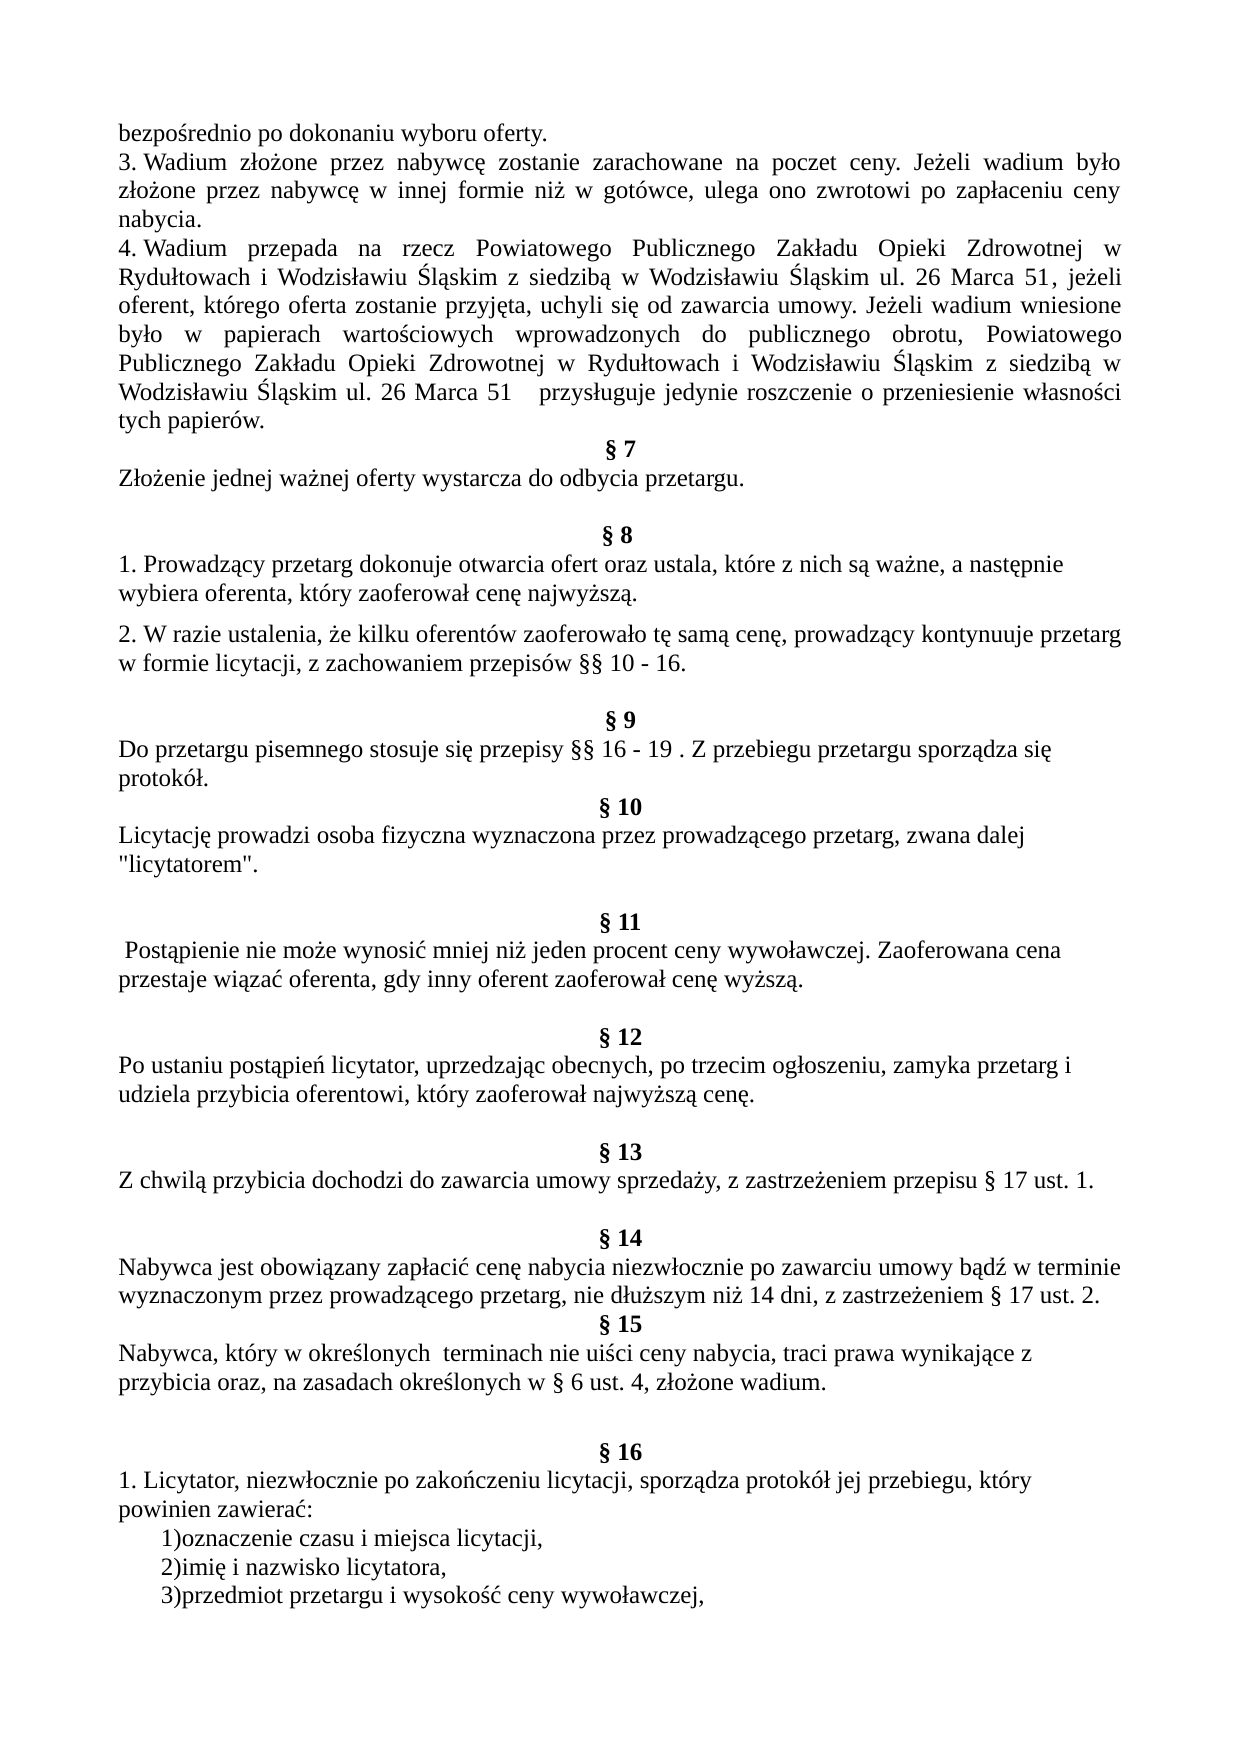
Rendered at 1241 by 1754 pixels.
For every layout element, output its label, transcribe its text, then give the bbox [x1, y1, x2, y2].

text 3) przedmiot przetargu i wysokość ceny wywoławczej, [118, 1581, 1122, 1609]
text Do przetargu pisemnego stosuje się przepisy §§ 16 - 19 . Z przebiegu przetargu sporządza się protokół. [118, 734, 1122, 792]
text 1) oznaczenie czasu i miejsca licytacji, [118, 1523, 1122, 1552]
text Złożenie jednej ważnej oferty wystarcza do odbycia przetargu. [118, 463, 1122, 492]
text § 8 [118, 521, 1122, 549]
text Z chwilą przybicia dochodzi do zawarcia umowy sprzedaży, z zastrzeżeniem przepisu § 17 ust. 1. [118, 1166, 1122, 1194]
text § 10 [118, 792, 1122, 821]
text § 14 [118, 1223, 1122, 1252]
text Po ustaniu postąpień licytator, uprzedzając obecnych, po trzecim ogłoszeniu, zamyka przetarg i udziela przybicia oferentowi, który zaoferował najwyższą cenę. [118, 1051, 1122, 1108]
text § 9 [118, 706, 1122, 734]
text Nabywca jest obowiązany zapłacić cenę nabycia niezwłocznie po zawarciu umowy bądź w terminie wyznaczonym przez prowadzącego przetarg, nie dłuższym niż 14 dni, z zastrzeżeniem § 17 ust. 2. [118, 1252, 1122, 1309]
text 4. Wadium przepada na rzecz Powiatowego Publicznego Zakładu Opieki Zdrowotnej w Rydułtowach i Wodzisławiu Śląskim z siedzibą w Wodzisławiu Śląskim ul. 26 Marca 51, jeżeli oferent, którego oferta zostanie przyjęta, uchyli się od zawarcia umowy. Jeżeli wadium wniesione było w papierach wartościowych wprowadzonych do publicznego obrotu, Powiatowego Publicznego Zakładu Opieki Zdrowotnej w Rydułtowach i Wodzisławiu Śląskim z siedzibą w Wodzisławiu Śląskim ul. 26 Marca 51 przysługuje jedynie roszczenie o przeniesienie własności tych papierów. [118, 233, 1122, 434]
text 2) imię i nazwisko licytatora, [118, 1552, 1122, 1581]
text 2. W razie ustalenia, że kilku oferentów zaoferowało tę samą cenę, prowadzący kontynuuje przetarg w formie licytacji, z zachowaniem przepisów §§ 10 - 16. [118, 619, 1122, 677]
text bezpośrednio po dokonaniu wyboru oferty. [118, 118, 1122, 147]
text § 7 [118, 434, 1122, 463]
text § 15 [118, 1309, 1122, 1338]
text Licytację prowadzi osoba fizyczna wyznaczona przez prowadzącego przetarg, zwana dalej "licytatorem". [118, 821, 1122, 878]
text § 13 [118, 1137, 1122, 1166]
text 1. Licytator, niezwłocznie po zakończeniu licytacji, sporządza protokół jej przebiegu, który powinien zawierać: [118, 1466, 1122, 1523]
text § 16 [118, 1437, 1122, 1466]
text Nabywca, który w określonych terminach nie uiści ceny nabycia, traci prawa wynikające z przybicia oraz, na zasadach określonych w § 6 ust. 4, złożone wadium. [118, 1338, 1122, 1396]
text Postąpienie nie może wynosić mniej niż jeden procent ceny wywoławczej. Zaoferowana cena przestaje wiązać oferenta, gdy inny oferent zaoferował cenę wyższą. [118, 936, 1122, 993]
text § 12 [118, 1022, 1122, 1051]
text 1. Prowadzący przetarg dokonuje otwarcia ofert oraz ustala, które z nich są ważne, a następnie wybiera oferenta, który zaoferował cenę najwyższą. [118, 549, 1122, 607]
text 3. Wadium złożone przez nabywcę zostanie zarachowane na poczet ceny. Jeżeli wadium było złożone przez nabywcę w innej formie niż w gotówce, ulega ono zwrotowi po zapłaceniu ceny nabycia. [118, 147, 1122, 233]
text § 11 [118, 907, 1122, 936]
